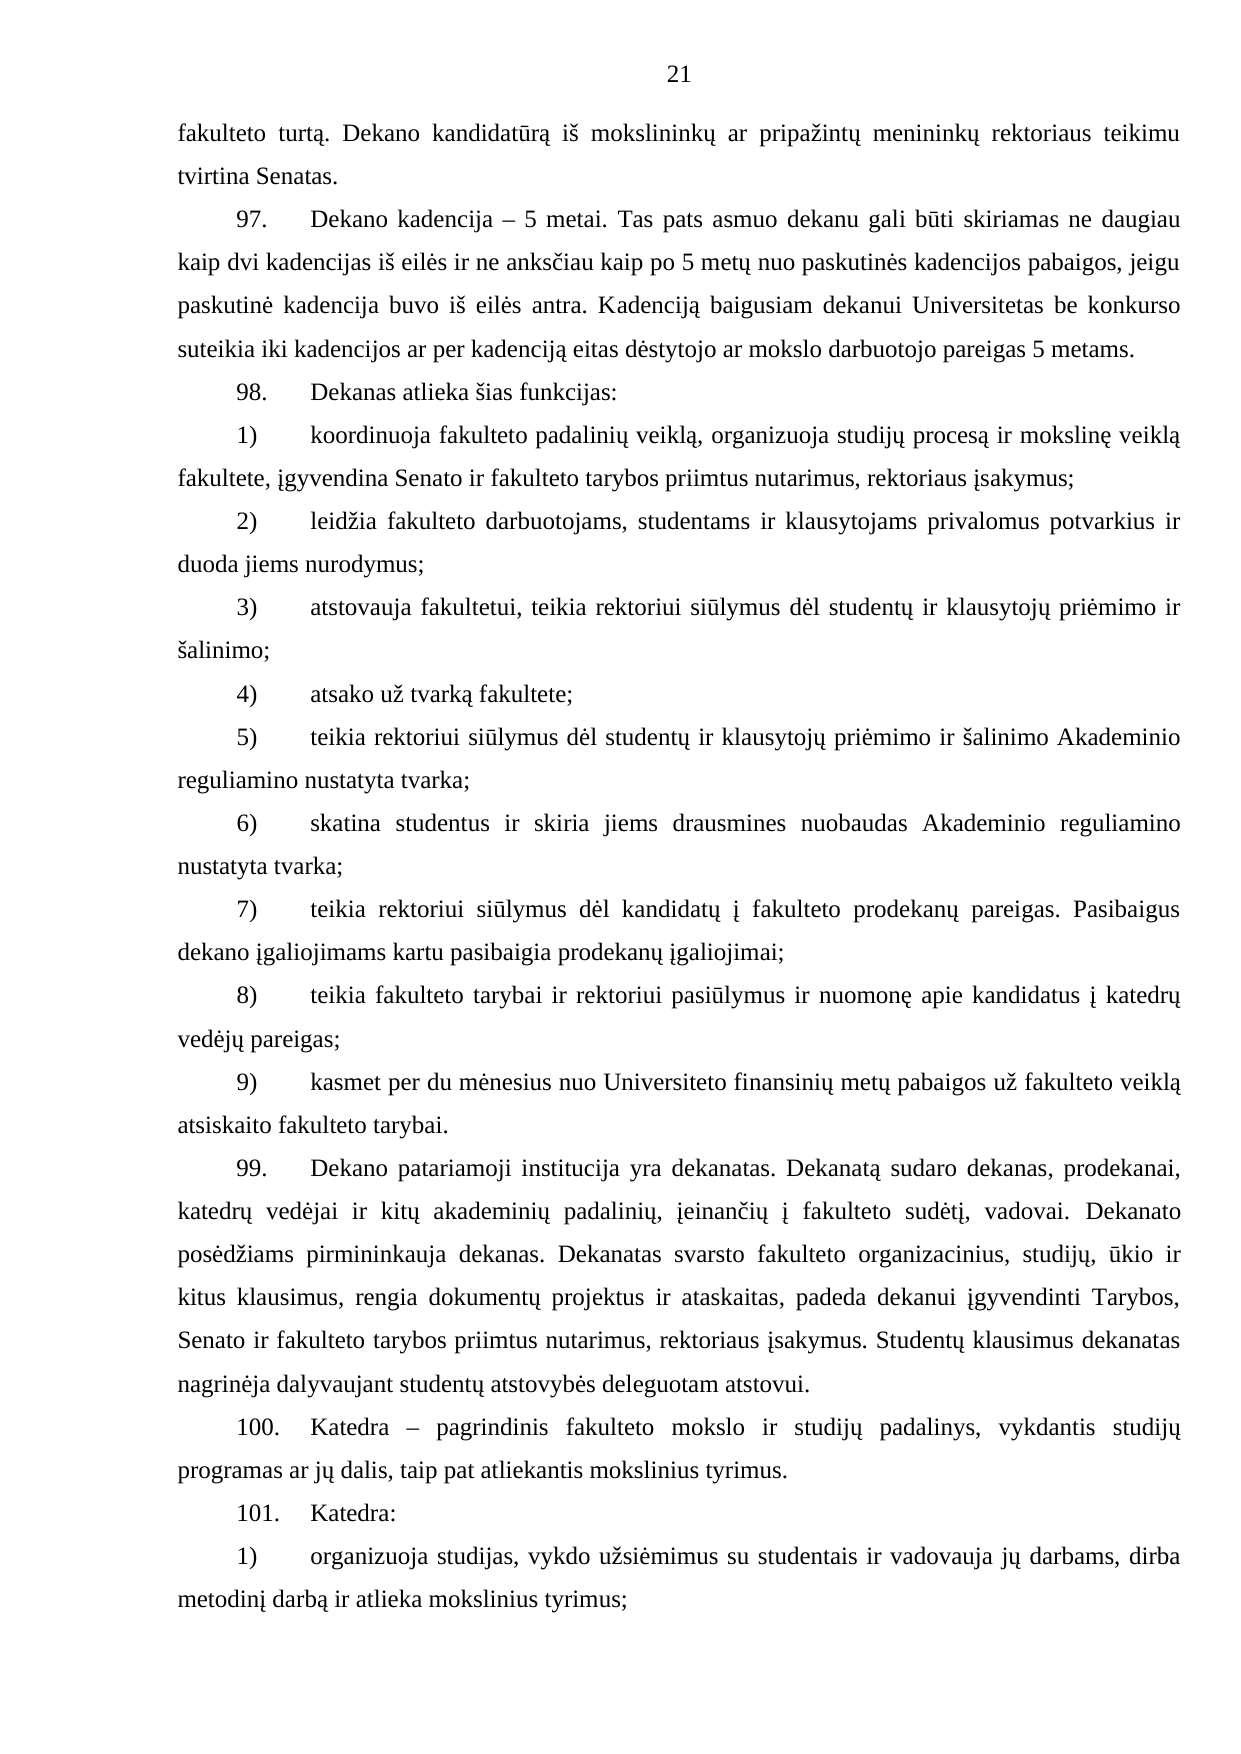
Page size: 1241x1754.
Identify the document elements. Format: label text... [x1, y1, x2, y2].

text 5) teikia rektoriui siūlymus dėl studentų ir klausytojų priėmimo ir šalinimo Akademinio reguliamino nustatyta tvarka; [177, 722, 1181, 794]
text 9) kasmet per du mėnesius nuo Universiteto finansinių metų pabaigos už fakulteto veiklą atsiskaito fakulteto tarybai. [177, 1067, 1181, 1139]
text 7) teikia rektoriui siūlymus dėl kandidatų į fakulteto prodekanų pareigas. Pasibaigus dekano įgaliojimams kartu pasibaigia prodekanų įgaliojimai; [177, 894, 1181, 966]
text fakulteto turtą. Dekano kandidatūrą iš mokslininkų ar pripažintų menininkų rektoriaus teikimu tvirtina Senatas. [177, 118, 1181, 190]
text 3) atstovauja fakultetui, teikia rektoriui siūlymus dėl studentų ir klausytojų priėmimo ir šalinimo; [177, 592, 1181, 664]
text 97. Dekano kadencija – 5 metai. Tas pats asmuo dekanu gali būti skiriamas ne daugiau kaip dvi kadencijas iš eilės ir ne anksčiau kaip po 5 metų nuo paskutinės kadencijos pabaigos, jeigu paskutinė kadencija buvo iš eilės antra. Kadenciją baigusiam dekanui Universitetas be konkurso suteikia iki kadencijos ar per kadenciją eitas dėstytojo ar mokslo darbuotojo pareigas 5 metams. [177, 204, 1181, 362]
text 98. Dekanas atlieka šias funkcijas: [177, 377, 1181, 406]
text 101. Katedra: [177, 1498, 1181, 1527]
text 4) atsako už tvarką fakultete; [177, 679, 1181, 707]
text 8) teikia fakulteto tarybai ir rektoriui pasiūlymus ir nuomonę apie kandidatus į katedrų vedėjų pareigas; [177, 981, 1181, 1052]
text 1) organizuoja studijas, vykdo užsiėmimus su studentais ir vadovauja jų darbams, dirba metodinį darbą ir atlieka mokslinius tyrimus; [177, 1541, 1181, 1613]
text 99. Dekano patariamoji institucija yra dekanatas. Dekanatą sudaro dekanas, prodekanai, katedrų vedėjai ir kitų akademinių padalinių, įeinančių į fakulteto sudėtį, vadovai. Dekanato posėdžiams pirmininkauja dekanas. Dekanatas svarsto fakulteto organizacinius, studijų, ūkio ir kitus klausimus, rengia dokumentų projektus ir ataskaitas, padeda dekanui įgyvendinti Tarybos, Senato ir fakulteto tarybos priimtus nutarimus, rektoriaus įsakymus. Studentų klausimus dekanatas nagrinėja dalyvaujant studentų atstovybės deleguotam atstovui. [177, 1153, 1181, 1397]
text 2) leidžia fakulteto darbuotojams, studentams ir klausytojams privalomus potvarkius ir duoda jiems nurodymus; [177, 506, 1181, 578]
text 100. Katedra – pagrindinis fakulteto mokslo ir studijų padalinys, vykdantis studijų programas ar jų dalis, taip pat atliekantis mokslinius tyrimus. [177, 1412, 1181, 1484]
text 6) skatina studentus ir skiria jiems drausmines nuobaudas Akademinio reguliamino nustatyta tvarka; [177, 808, 1181, 880]
text 1) koordinuoja fakulteto padalinių veiklą, organizuoja studijų procesą ir mokslinę veiklą fakultete, įgyvendina Senato ir fakulteto tarybos priimtus nutarimus, rektoriaus įsakymus; [177, 420, 1181, 492]
